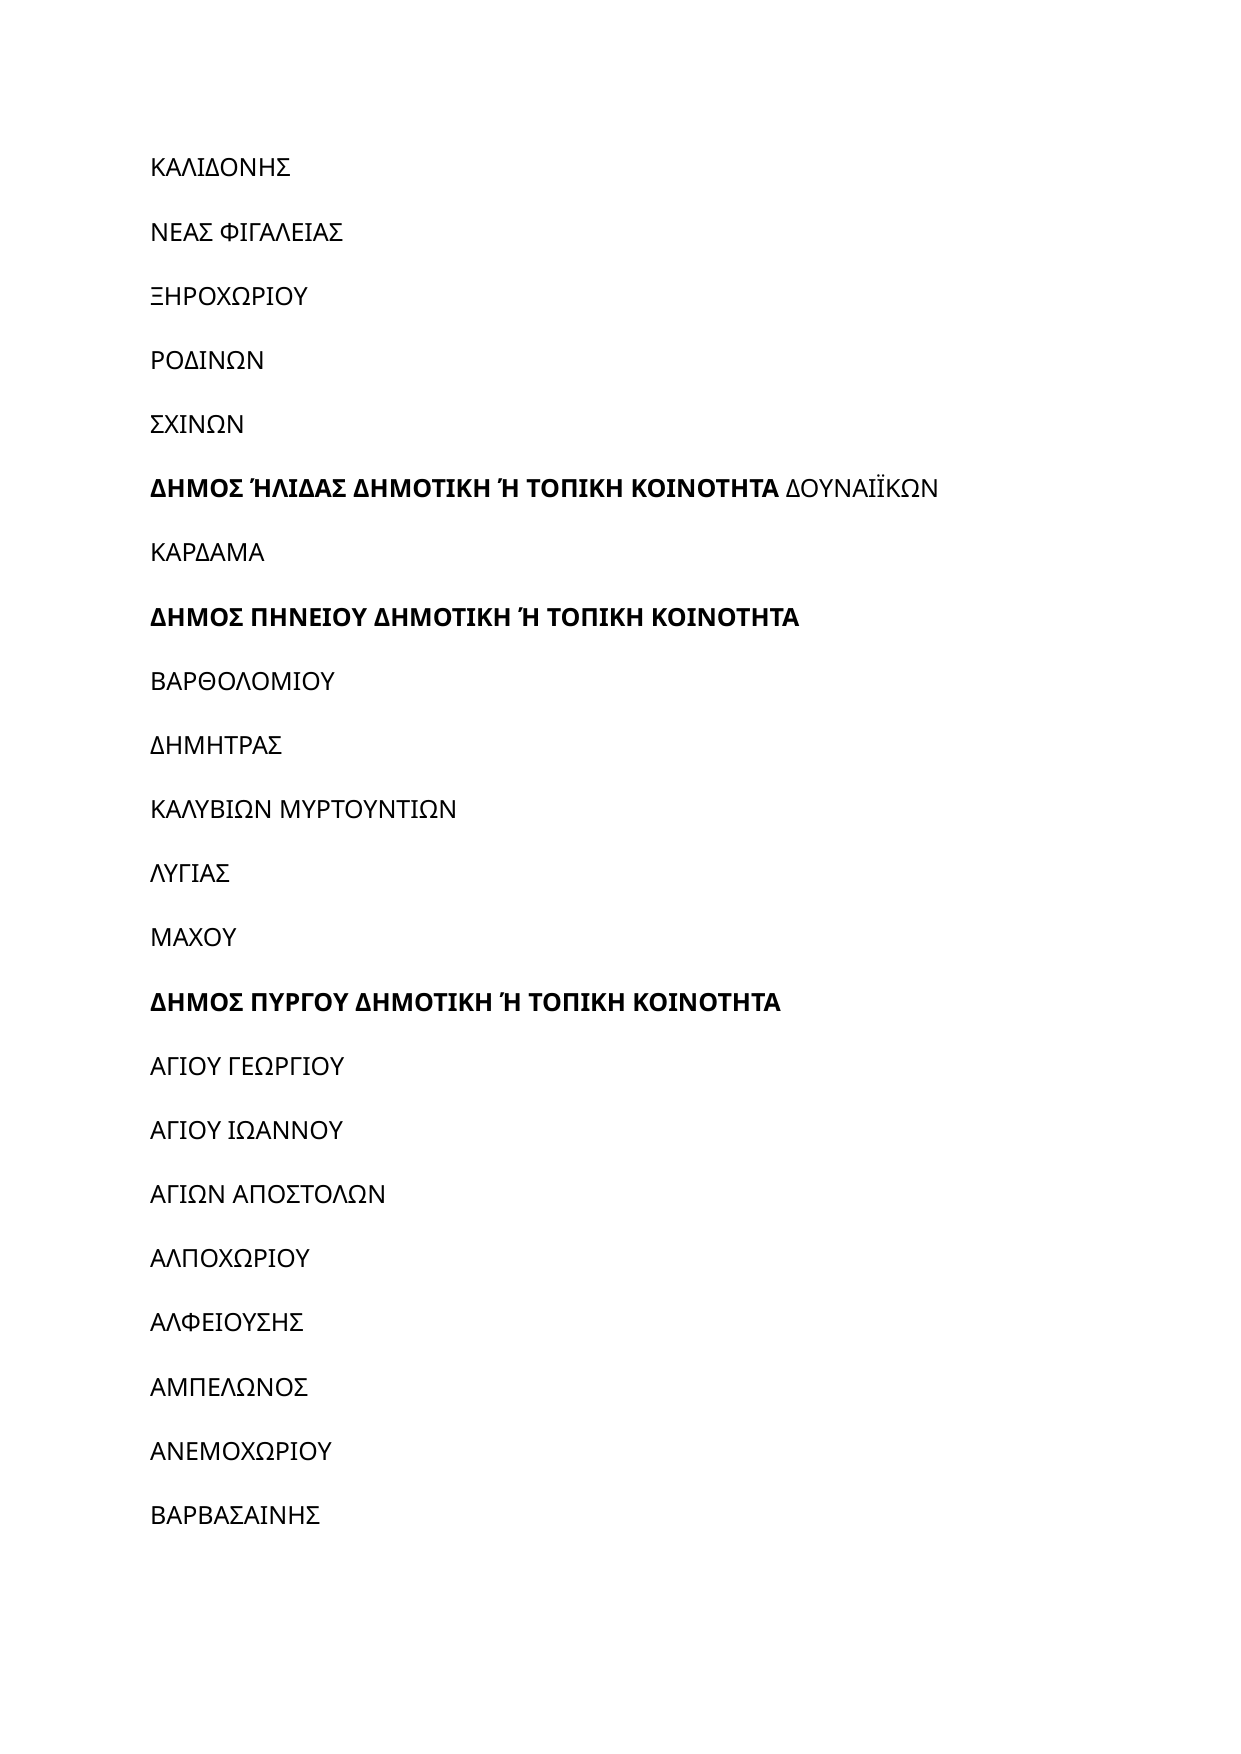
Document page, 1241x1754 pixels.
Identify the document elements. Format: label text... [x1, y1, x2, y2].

text ΑΓΙΩΝ ΑΠΟΣΤΟΛΩΝ [150, 1177, 1090, 1211]
text ΔΗΜΗΤΡΑΣ [150, 727, 1090, 762]
text ΚΑΛΙΔΟΝΗΣ [150, 150, 1090, 184]
text ΔΗΜΟΣ ΠΗΝΕΙΟΥ ΔΗΜΟΤΙΚΗ Ή ΤΟΠΙΚΗ ΚΟΙΝΟΤΗΤΑ [150, 599, 1090, 633]
text ΑΝΕΜΟΧΩΡΙΟΥ [150, 1433, 1090, 1467]
text ΑΓΙΟΥ ΙΩΑΝΝΟΥ [150, 1112, 1090, 1147]
text ΑΜΠΕΛΩΝΟΣ [150, 1369, 1090, 1403]
text ΑΓΙΟΥ ΓΕΩΡΓΙΟΥ [150, 1048, 1090, 1082]
text ΛΥΓΙΑΣ [150, 856, 1090, 890]
text ΜΑΧΟΥ [150, 920, 1090, 954]
text ΔΗΜΟΣ ΉΛΙΔΑΣ ΔΗΜΟΤΙΚΗ Ή ΤΟΠΙΚΗ ΚΟΙΝΟΤΗΤΑ ΔΟΥΝΑΙΪΚΩΝ [150, 471, 1090, 505]
text ΔΗΜΟΣ ΠΥΡΓΟΥ ΔΗΜΟΤΙΚΗ Ή ΤΟΠΙΚΗ ΚΟΙΝΟΤΗΤΑ [150, 984, 1090, 1018]
text ΡΟΔΙΝΩΝ [150, 342, 1090, 377]
text ΑΛΦΕΙΟΥΣΗΣ [150, 1305, 1090, 1339]
text ΒΑΡΘΟΛΟΜΙΟΥ [150, 663, 1090, 697]
text ΝΕΑΣ ΦΙΓΑΛΕΙΑΣ [150, 214, 1090, 248]
text ΚΑΛΥΒΙΩΝ ΜΥΡΤΟΥΝΤΙΩΝ [150, 792, 1090, 826]
text ΞΗΡΟΧΩΡΙΟΥ [150, 278, 1090, 312]
text ΒΑΡΒΑΣΑΙΝΗΣ [150, 1497, 1090, 1532]
text ΚΑΡΔΑΜΑ [150, 535, 1090, 569]
text ΣΧΙΝΩΝ [150, 407, 1090, 441]
text ΑΛΠΟΧΩΡΙΟΥ [150, 1241, 1090, 1275]
